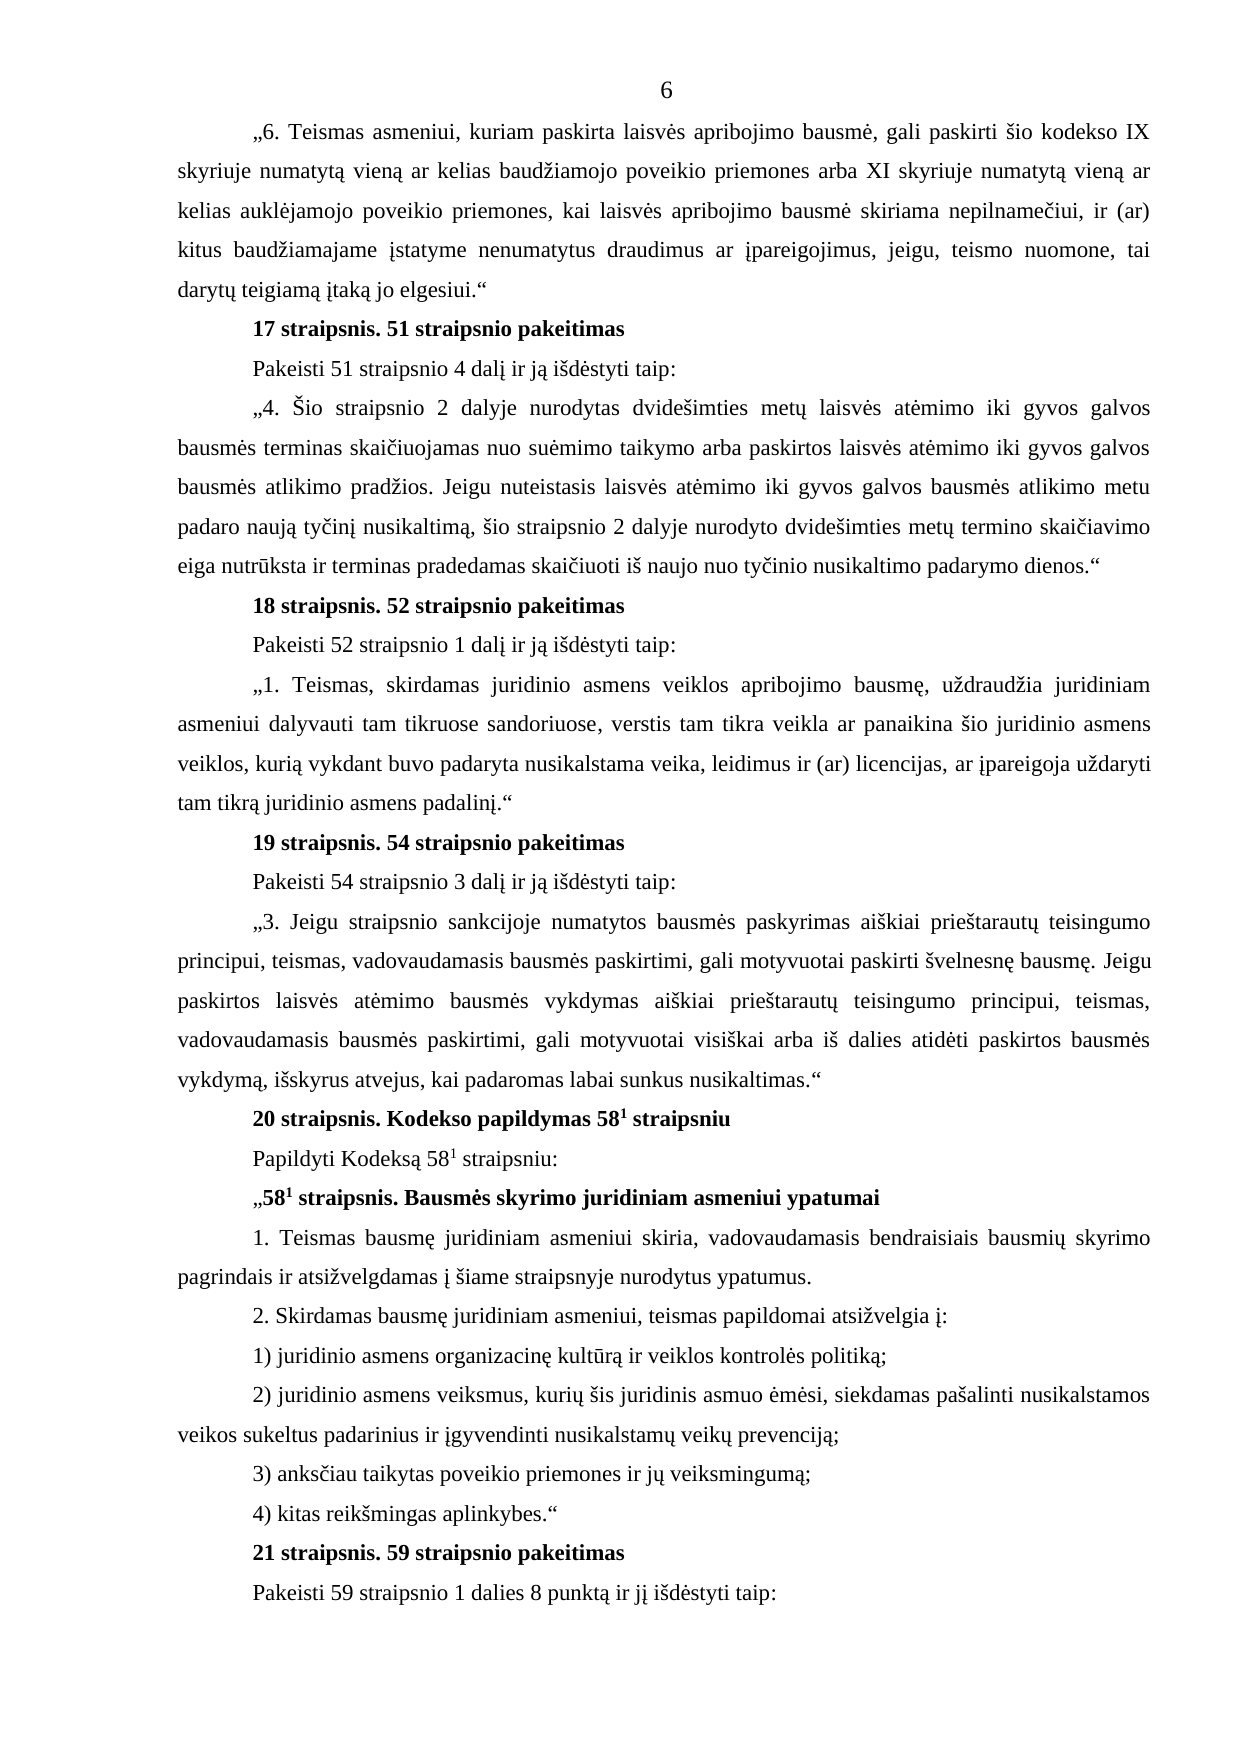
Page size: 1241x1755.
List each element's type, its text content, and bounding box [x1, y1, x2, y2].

text 2) juridinio asmens veiksmus, kurių šis juridinis asmuo ėmėsi, siekdamas pašalinti nusikalstamos veikos sukeltus padarinius ir įgyvendinti nusikalstamų veikų prevenciją; [177, 1381, 1152, 1447]
text 17 straipsnis. 51 straipsnio pakeitimas [177, 316, 1152, 342]
text „6. Teismas asmeniui, kuriam paskirta laisvės apribojimo bausmė, gali paskirti šio kodekso IX skyriuje numatytą vieną ar kelias baudžiamojo poveikio priemones arba XI skyriuje numatytą vieną ar kelias auklėjamojo poveikio priemones, kai laisvės apribojimo bausmė skiriama nepilnamečiui, ir (ar) kitus baudžiamajame įstatyme nenumatytus draudimus ar įpareigojimus, jeigu, teismo nuomone, tai darytų teigiamą įtaką jo elgesiui.“ [177, 118, 1152, 302]
text 3) anksčiau taikytas poveikio priemones ir jų veiksmingumą; [177, 1460, 1152, 1487]
text 1) juridinio asmens organizacinę kultūrą ir veiklos kontrolės politiką; [177, 1342, 1152, 1368]
text „4. Šio straipsnio 2 dalyje nurodytas dvidešimties metų laisvės atėmimo iki gyvos galvos bausmės terminas skaičiuojamas nuo suėmimo taikymo arba paskirtos laisvės atėmimo iki gyvos galvos bausmės atlikimo pradžios. Jeigu nuteistasis laisvės atėmimo iki gyvos galvos bausmės atlikimo metu padaro naują tyčinį nusikaltimą, šio straipsnio 2 dalyje nurodyto dvidešimties metų termino skaičiavimo eiga nutrūksta ir terminas pradedamas skaičiuoti iš naujo nuo tyčinio nusikaltimo padarymo dienos.“ [177, 394, 1152, 579]
text Pakeisti 51 straipsnio 4 dalį ir ją išdėstyti taip: [177, 355, 1152, 381]
text 20 straipsnis. Kodekso papildymas 581 straipsniu [177, 1105, 1152, 1131]
text 4) kitas reikšmingas aplinkybes.“ [177, 1500, 1152, 1526]
text „581 straipsnis. Bausmės skyrimo juridiniam asmeniui ypatumai [177, 1184, 1152, 1210]
text „1. Teismas, skirdamas juridinio asmens veiklos apribojimo bausmę, uždraudžia juridiniam asmeniui dalyvauti tam tikruose sandoriuose, verstis tam tikra veikla ar panaikina šio juridinio asmens veiklos, kurią vykdant buvo padaryta nusikalstama veika, leidimus ir (ar) licencijas, ar įpareigoja uždaryti tam tikrą juridinio asmens padalinį.“ [177, 671, 1152, 816]
text „3. Jeigu straipsnio sankcijoje numatytos bausmės paskyrimas aiškiai prieštarautų teisingumo principui, teismas, vadovaudamasis bausmės paskirtimi, gali motyvuotai paskirti švelnesnę bausmę. Jeigu paskirtos laisvės atėmimo bausmės vykdymas aiškiai prieštarautų teisingumo principui, teismas, vadovaudamasis bausmės paskirtimi, gali motyvuotai visiškai arba iš dalies atidėti paskirtos bausmės vykdymą, išskyrus atvejus, kai padaromas labai sunkus nusikaltimas.“ [177, 908, 1152, 1092]
text 1. Teismas bausmę juridiniam asmeniui skiria, vadovaudamasis bendraisiais bausmių skyrimo pagrindais ir atsižvelgdamas į šiame straipsnyje nurodytus ypatumus. [177, 1223, 1152, 1289]
text Pakeisti 52 straipsnio 1 dalį ir ją išdėstyti taip: [177, 631, 1152, 658]
text Pakeisti 54 straipsnio 3 dalį ir ją išdėstyti taip: [177, 868, 1152, 894]
text 18 straipsnis. 52 straipsnio pakeitimas [177, 592, 1152, 618]
text 21 straipsnis. 59 straipsnio pakeitimas [177, 1539, 1152, 1566]
text 19 straipsnis. 54 straipsnio pakeitimas [177, 829, 1152, 855]
text Pakeisti 59 straipsnio 1 dalies 8 punktą ir jį išdėstyti taip: [177, 1579, 1152, 1605]
text 2. Skirdamas bausmę juridiniam asmeniui, teismas papildomai atsižvelgia į: [177, 1302, 1152, 1329]
text Papildyti Kodeksą 581 straipsniu: [177, 1144, 1152, 1171]
